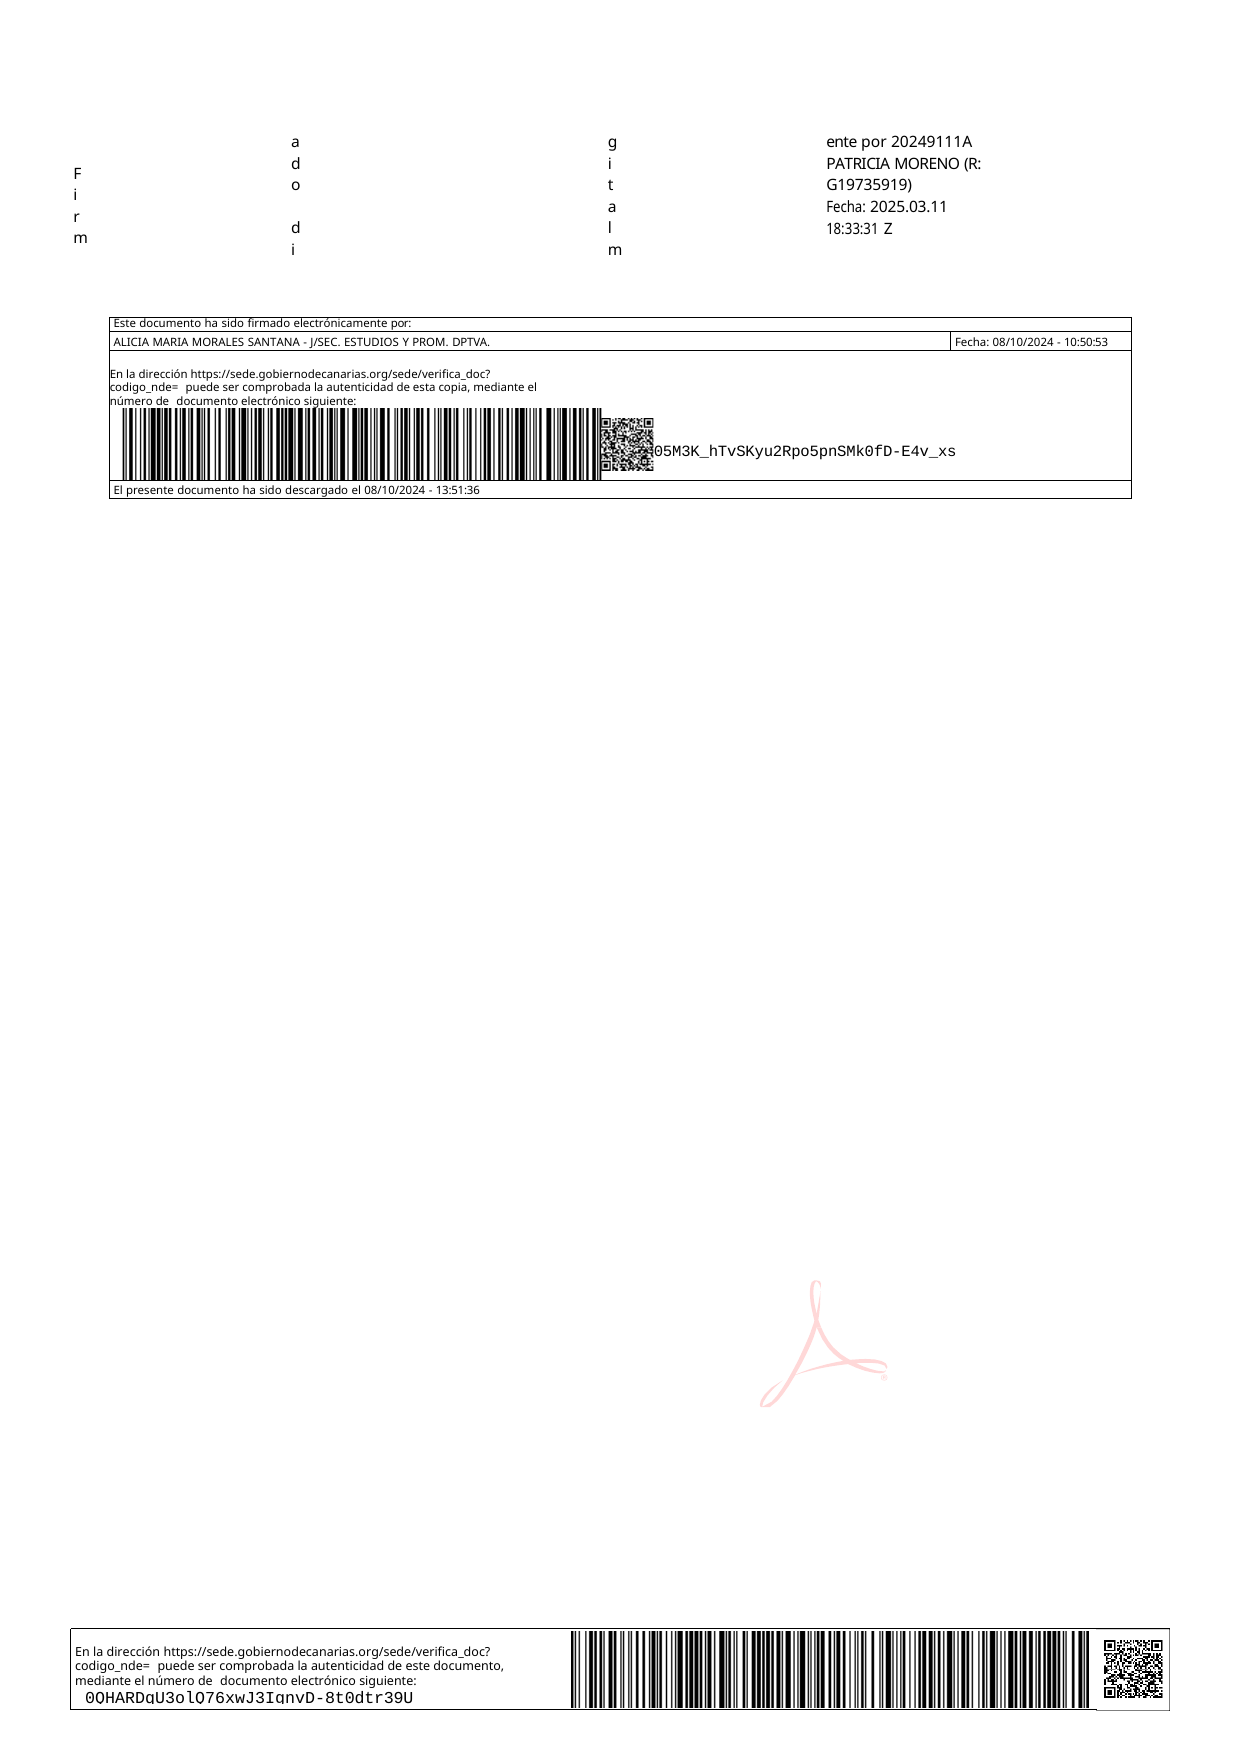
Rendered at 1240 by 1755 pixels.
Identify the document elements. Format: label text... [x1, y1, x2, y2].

table_cell El presente documento ha sido descargado el 08/10/2024 - 13:51:36 [110, 481, 1131, 498]
table_cell Fecha: 08/10/2024 - 10:50:53 [951, 332, 1131, 350]
text 18:33:31 Z [826, 217, 1181, 239]
text Fecha: 2025.03.11 [826, 196, 1181, 217]
table_cell En la dirección https://sede.gobiernodecanarias.org/sede/verifica_doc?codigo_nde= puede ser comprobada la autenticidad de esta copia, mediante el número de documento electrónico siguiente: 05M3K_hTvSKyu2Rpo5pnSMk0fD-E4v_xs [110, 351, 1131, 480]
table_header Este documento ha sido firmado electrónicamente por: [110, 318, 951, 331]
table_header [951, 318, 1131, 331]
table_cell ALICIA MARIA MORALES SANTANA - J/SEC. ESTUDIOS Y PROM. DPTVA. [110, 332, 950, 350]
text Firmado digitalmente por 20249111A PATRICIA MORENO (R: G19735919) [826, 131, 983, 195]
